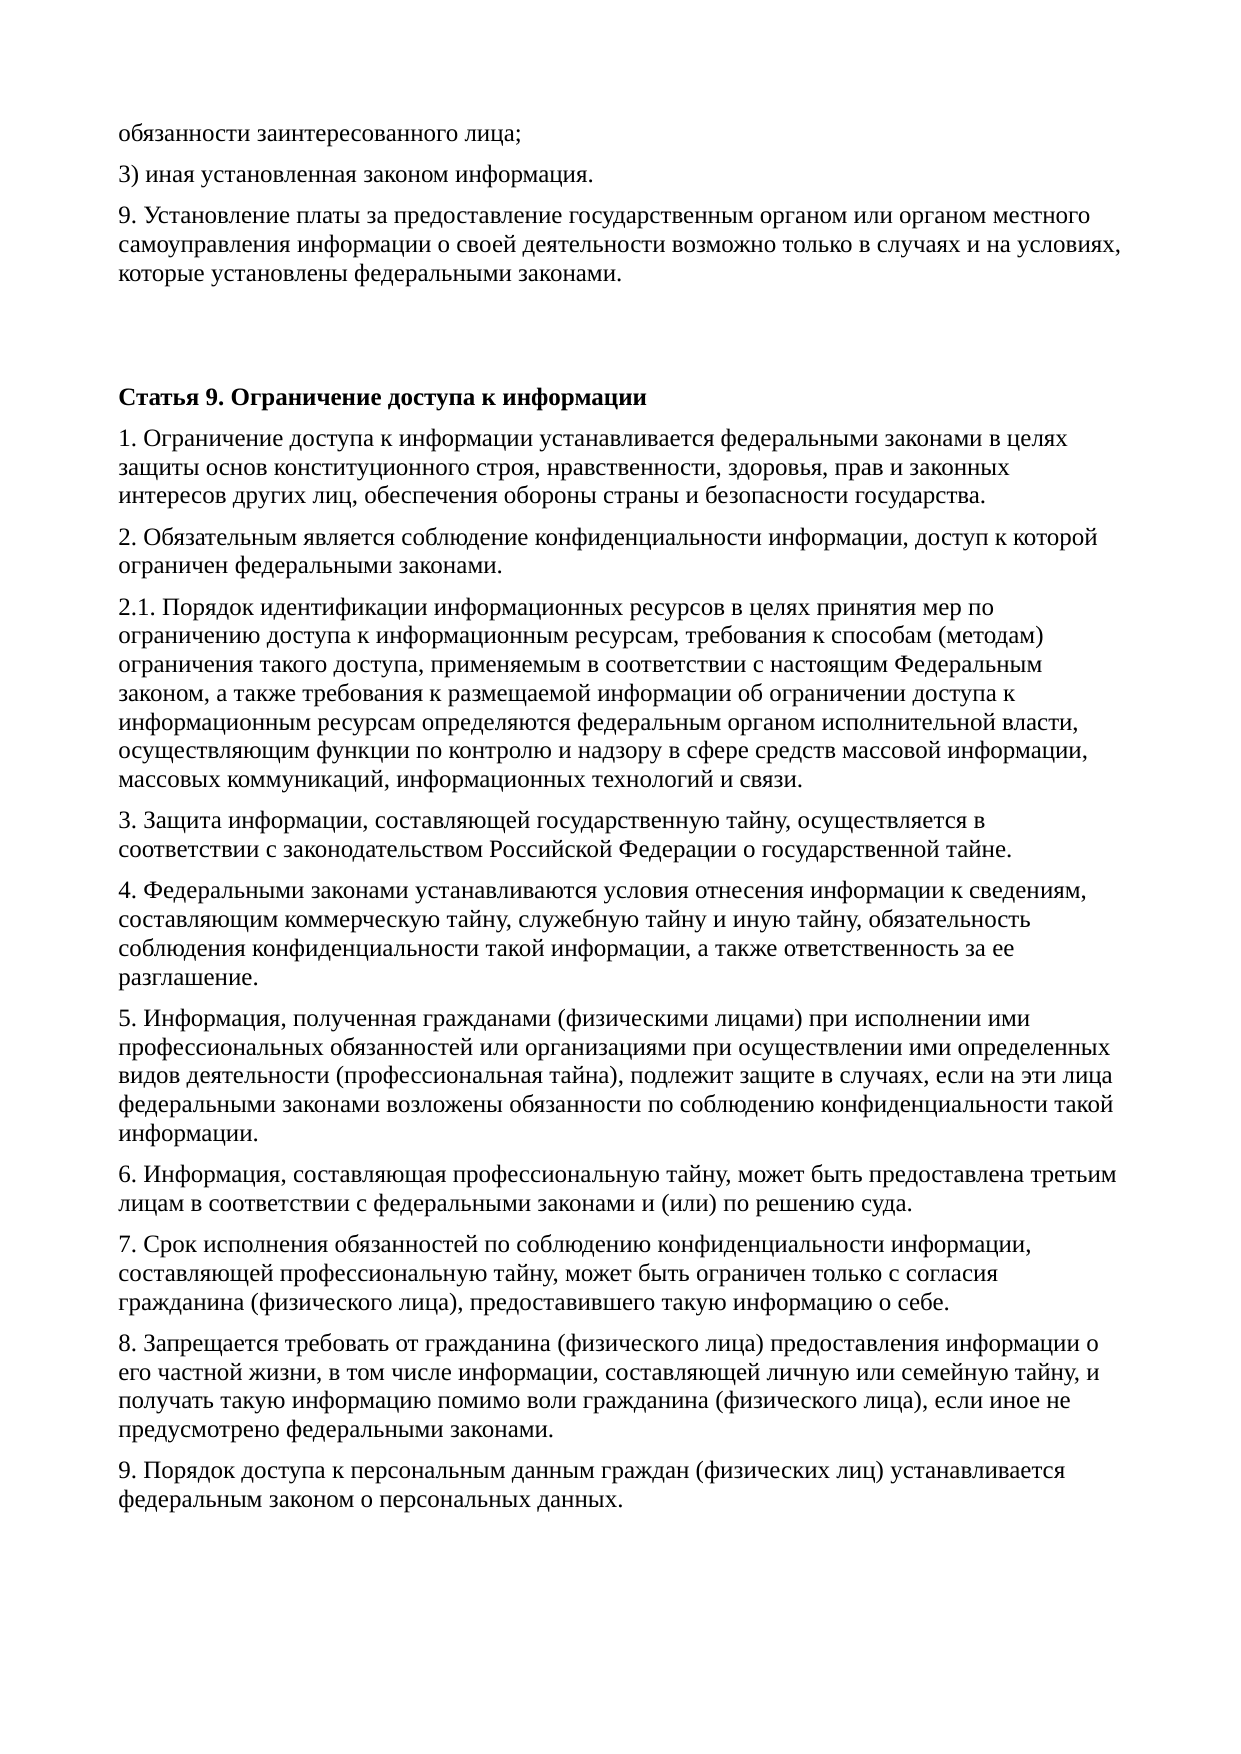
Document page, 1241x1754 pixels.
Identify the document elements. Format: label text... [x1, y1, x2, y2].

text 2. Обязательным является соблюдение конфиденциальности информации, доступ к которой ограничен федеральными законами. [118, 522, 1122, 579]
text 5. Информация, полученная гражданами (физическими лицами) при исполнении ими профессиональных обязанностей или организациями при осуществлении ими определенных видов деятельности (профессиональная тайна), подлежит защите в случаях, если на эти лица федеральными законами возложены обязанности по соблюдению конфиденциальности такой информации. [118, 1003, 1122, 1147]
text 7. Срок исполнения обязанностей по соблюдению конфиденциальности информации, составляющей профессиональную тайну, может быть ограничен только с согласия гражданина (физического лица), предоставившего такую информацию о себе. [118, 1229, 1122, 1316]
text 9. Установление платы за предоставление государственным органом или органом местного самоуправления информации о своей деятельности возможно только в случаях и на условиях, которые установлены федеральными законами. [118, 201, 1122, 287]
text 8. Запрещается требовать от гражданина (физического лица) предоставления информации о его частной жизни, в том числе информации, составляющей личную или семейную тайну, и получать такую информацию помимо воли гражданина (физического лица), если иное не предусмотрено федеральными законами. [118, 1328, 1122, 1443]
text 1. Ограничение доступа к информации устанавливается федеральными законами в целях защиты основ конституционного строя, нравственности, здоровья, прав и законных интересов других лиц, обеспечения обороны страны и безопасности государства. [118, 423, 1122, 509]
text 6. Информация, составляющая профессиональную тайну, может быть предоставлена третьим лицам в соответствии с федеральными законами и (или) по решению суда. [118, 1159, 1122, 1217]
text 3. Защита информации, составляющей государственную тайну, осуществляется в соответствии с законодательством Российской Федерации о государственной тайне. [118, 806, 1122, 863]
text 9. Порядок доступа к персональным данным граждан (физических лиц) устанавливается федеральным законом о персональных данных. [118, 1456, 1122, 1513]
text 2.1. Порядок идентификации информационных ресурсов в целях принятия мер по ограничению доступа к информационным ресурсам, требования к способам (методам) ограничения такого доступа, применяемым в соответствии с настоящим Федеральным законом, а также требования к размещаемой информации об ограничении доступа к информационным ресурсам определяются федеральным органом исполнительной власти, осуществляющим функции по контролю и надзору в сфере средств массовой информации, массовых коммуникаций, информационных технологий и связи. [118, 592, 1122, 793]
text обязанности заинтересованного лица; [118, 118, 1122, 147]
text Статья 9. Ограничение доступа к информации [118, 382, 1122, 411]
text 4. Федеральными законами устанавливаются условия отнесения информации к сведениям, составляющим коммерческую тайну, служебную тайну и иную тайну, обязательность соблюдения конфиденциальности такой информации, а также ответственность за ее разглашение. [118, 876, 1122, 991]
text 3) иная установленная законом информация. [118, 159, 1122, 188]
